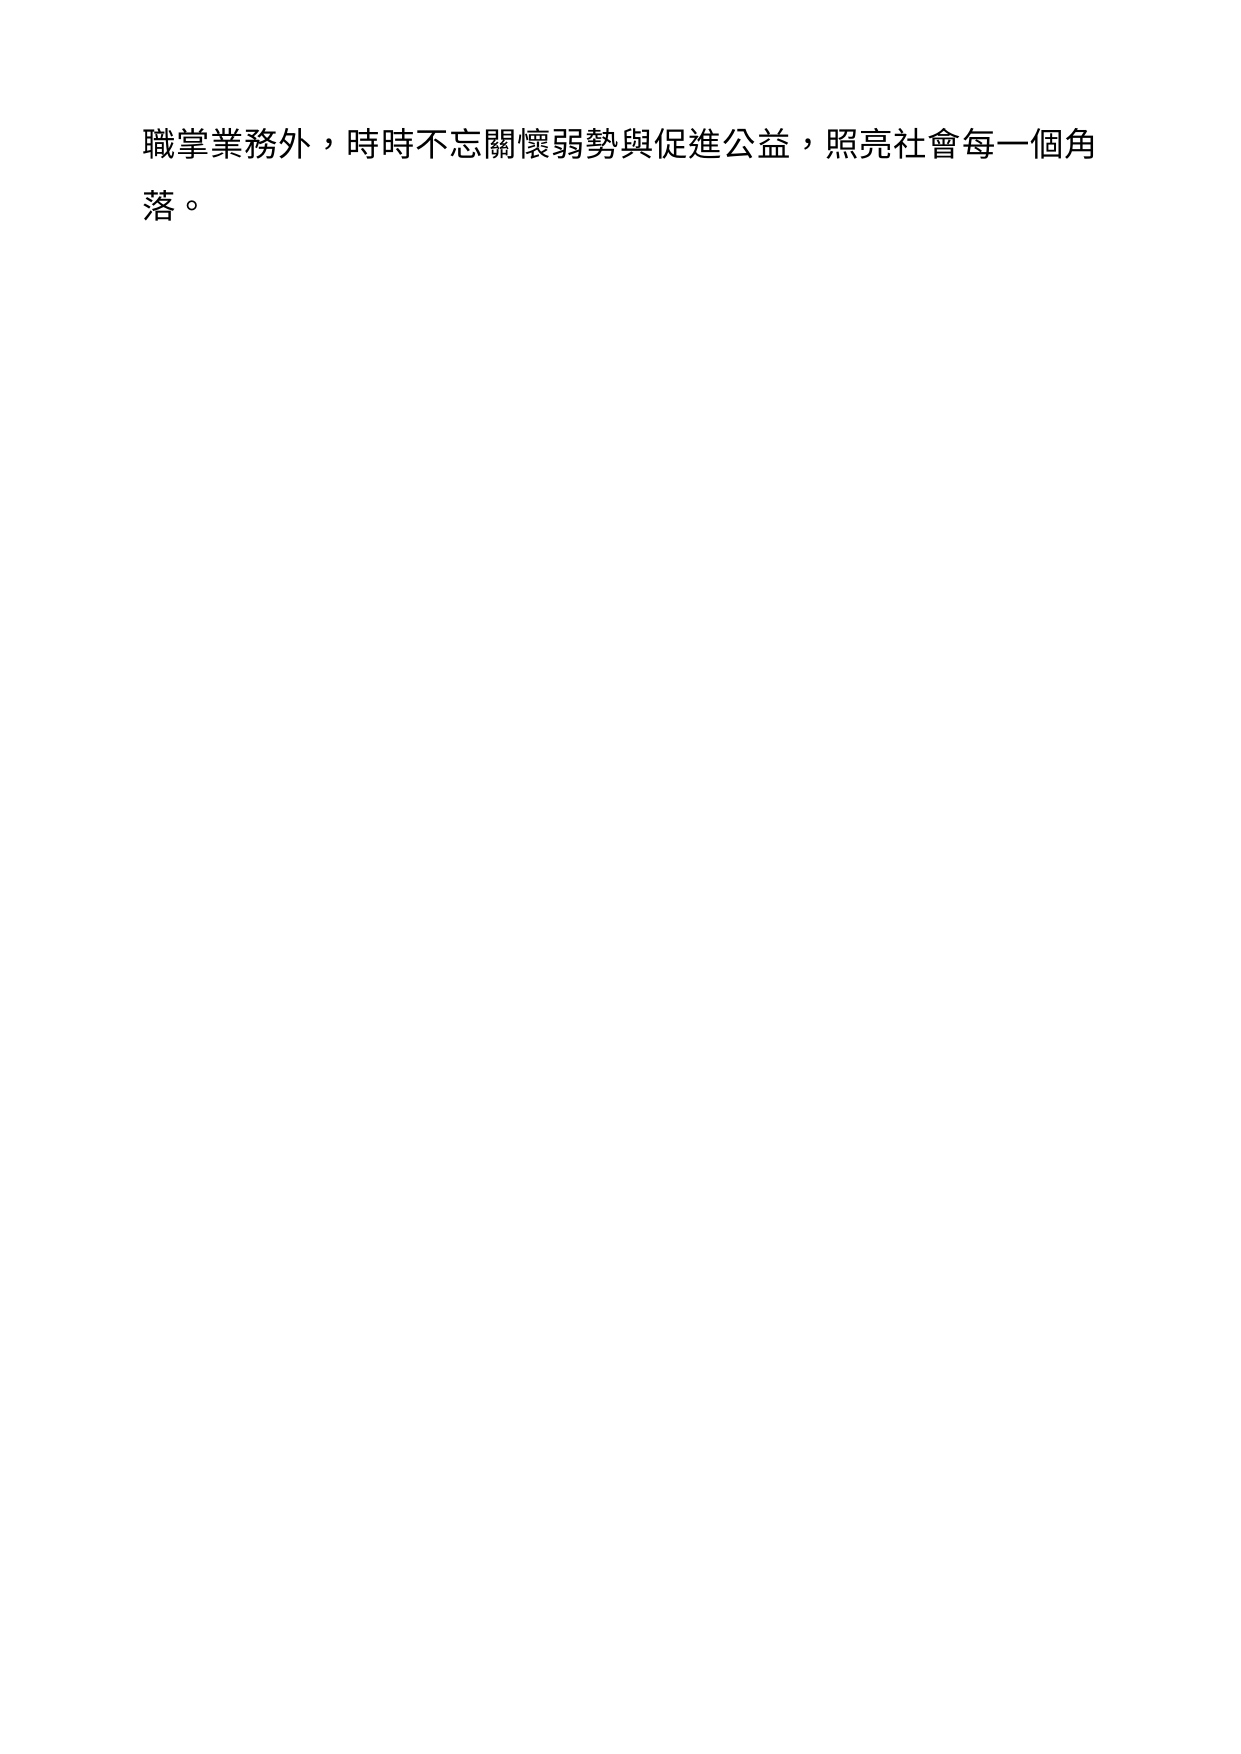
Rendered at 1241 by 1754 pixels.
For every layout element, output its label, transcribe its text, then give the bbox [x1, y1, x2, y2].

text 職掌業務外，時時不忘關懷弱勢與促進公益，照亮社會每一個角落。 [142, 100, 1098, 225]
